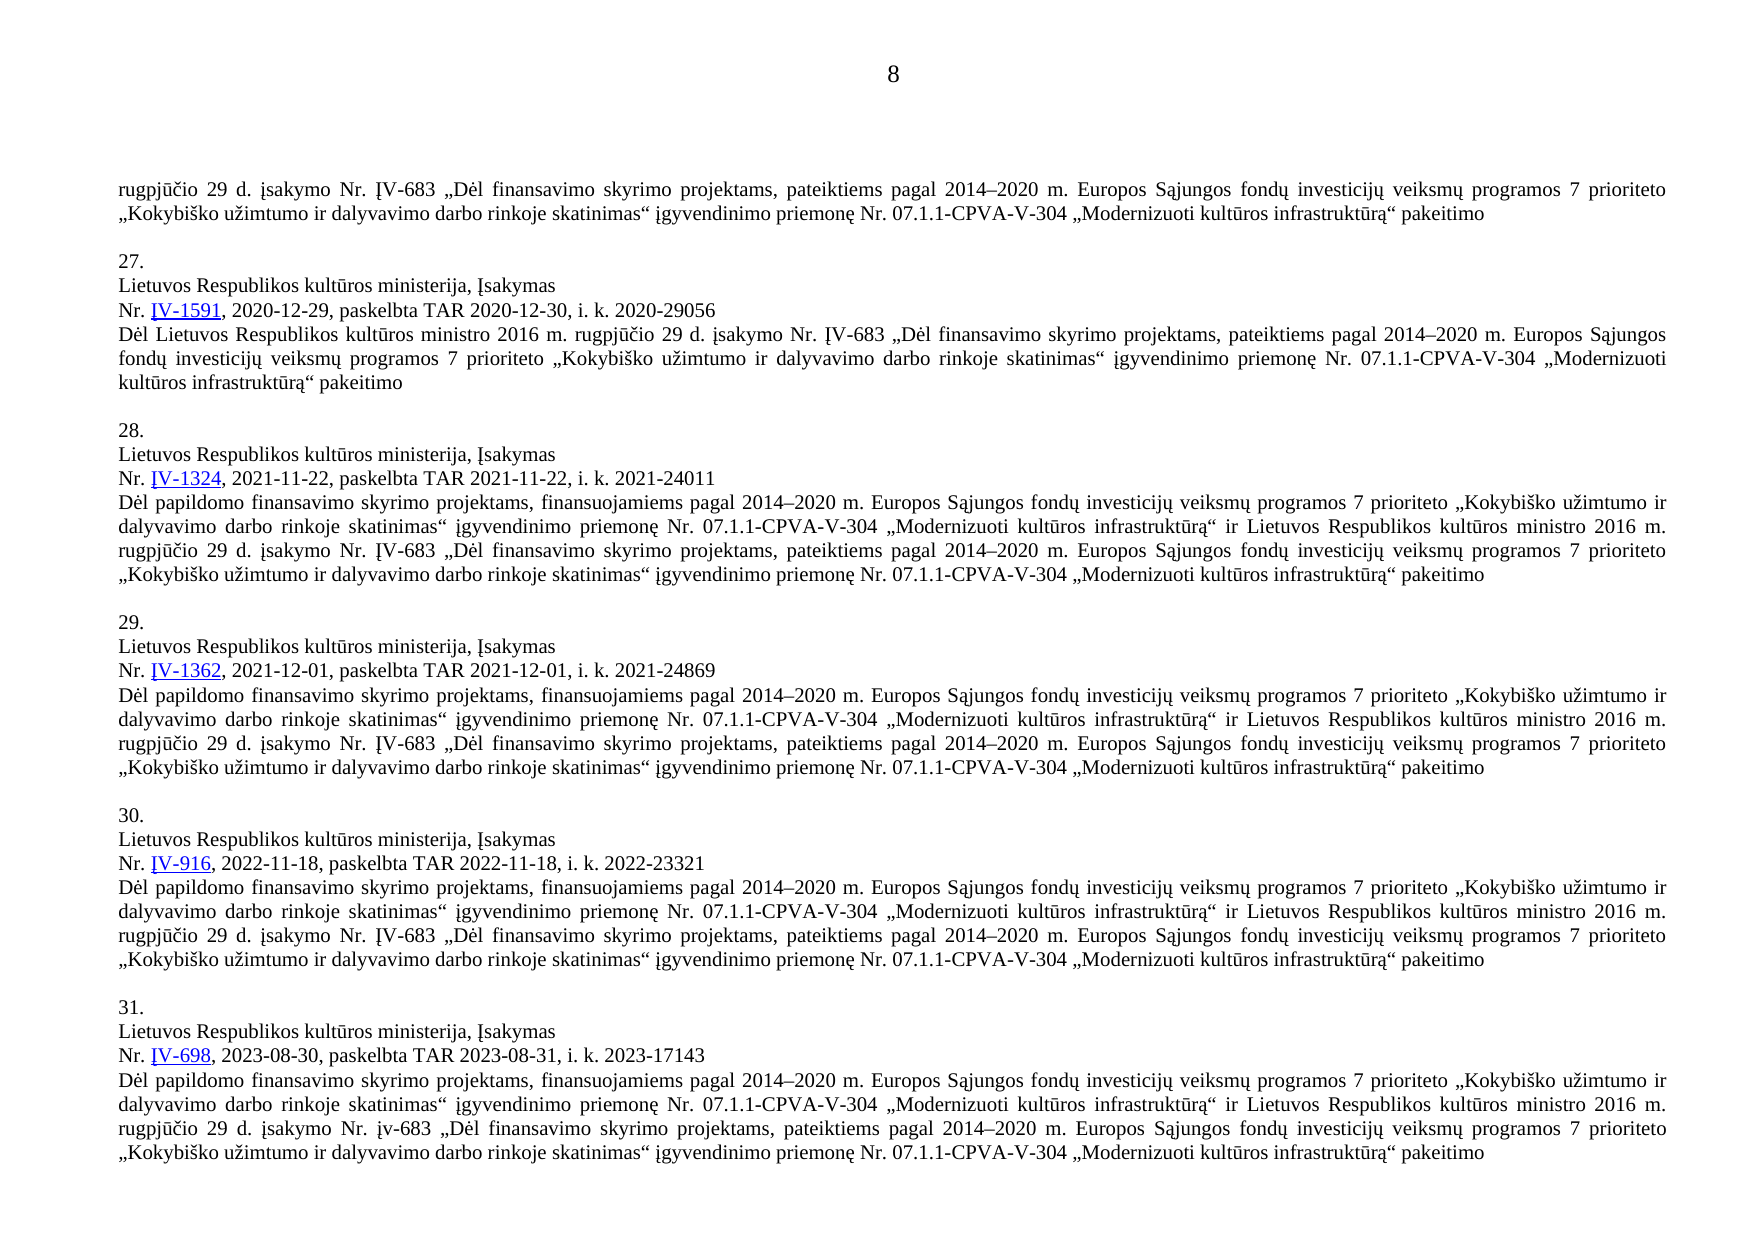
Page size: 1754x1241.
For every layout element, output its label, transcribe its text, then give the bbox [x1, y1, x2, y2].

text Lietuvos Respublikos kultūros ministerija, Įsakymas [118, 634, 1668, 658]
text Nr. ĮV-1362, 2021-12-01, paskelbta TAR 2021-12-01, i. k. 2021-24869 [118, 658, 1668, 682]
text Dėl Lietuvos Respublikos kultūros ministro 2016 m. rugpjūčio 29 d. įsakymo Nr. ĮV-683 „Dėl finansavimo skyrimo projektams, pateiktiems pagal 2014–2020 m. Europos Sąjungos fondų investicijų veiksmų programos 7 prioriteto „Kokybiško užimtumo ir dalyvavimo darbo rinkoje skatinimas“ įgyvendinimo priemonę Nr. 07.1.1-CPVA-V-304 „Modernizuoti kultūros infrastruktūrą“ pakeitimo [118, 322, 1668, 394]
text Lietuvos Respublikos kultūros ministerija, Įsakymas [118, 827, 1668, 851]
text Dėl papildomo finansavimo skyrimo projektams, finansuojamiems pagal 2014–2020 m. Europos Sąjungos fondų investicijų veiksmų programos 7 prioriteto „Kokybiško užimtumo ir dalyvavimo darbo rinkoje skatinimas“ įgyvendinimo priemonę Nr. 07.1.1-CPVA-V-304 „Modernizuoti kultūros infrastruktūrą“ ir Lietuvos Respublikos kultūros ministro 2016 m. rugpjūčio 29 d. įsakymo Nr. ĮV-683 „Dėl finansavimo skyrimo projektams, pateiktiems pagal 2014–2020 m. Europos Sąjungos fondų investicijų veiksmų programos 7 prioriteto „Kokybiško užimtumo ir dalyvavimo darbo rinkoje skatinimas“ įgyvendinimo priemonę Nr. 07.1.1-CPVA-V-304 „Modernizuoti kultūros infrastruktūrą“ pakeitimo [118, 490, 1668, 586]
text Dėl papildomo finansavimo skyrimo projektams, finansuojamiems pagal 2014–2020 m. Europos Sąjungos fondų investicijų veiksmų programos 7 prioriteto „Kokybiško užimtumo ir dalyvavimo darbo rinkoje skatinimas“ įgyvendinimo priemonę Nr. 07.1.1-CPVA-V-304 „Modernizuoti kultūros infrastruktūrą“ ir Lietuvos Respublikos kultūros ministro 2016 m. rugpjūčio 29 d. įsakymo Nr. įv-683 „Dėl finansavimo skyrimo projektams, pateiktiems pagal 2014–2020 m. Europos Sąjungos fondų investicijų veiksmų programos 7 prioriteto „Kokybiško užimtumo ir dalyvavimo darbo rinkoje skatinimas“ įgyvendinimo priemonę Nr. 07.1.1-CPVA-V-304 „Modernizuoti kultūros infrastruktūrą“ pakeitimo [118, 1067, 1668, 1164]
text Lietuvos Respublikos kultūros ministerija, Įsakymas [118, 442, 1668, 466]
text Dėl papildomo finansavimo skyrimo projektams, finansuojamiems pagal 2014–2020 m. Europos Sąjungos fondų investicijų veiksmų programos 7 prioriteto „Kokybiško užimtumo ir dalyvavimo darbo rinkoje skatinimas“ įgyvendinimo priemonę Nr. 07.1.1-CPVA-V-304 „Modernizuoti kultūros infrastruktūrą“ ir Lietuvos Respublikos kultūros ministro 2016 m. rugpjūčio 29 d. įsakymo Nr. ĮV-683 „Dėl finansavimo skyrimo projektams, pateiktiems pagal 2014–2020 m. Europos Sąjungos fondų investicijų veiksmų programos 7 prioriteto „Kokybiško užimtumo ir dalyvavimo darbo rinkoje skatinimas“ įgyvendinimo priemonę Nr. 07.1.1-CPVA-V-304 „Modernizuoti kultūros infrastruktūrą“ pakeitimo [118, 875, 1668, 971]
text Nr. ĮV-1324, 2021-11-22, paskelbta TAR 2021-11-22, i. k. 2021-24011 [118, 466, 1668, 490]
text 31. [118, 995, 1668, 1019]
text 29. [118, 610, 1668, 634]
text Nr. ĮV-1591, 2020-12-29, paskelbta TAR 2020-12-30, i. k. 2020-29056 [118, 297, 1668, 322]
text 27. [118, 249, 1668, 273]
text Nr. ĮV-698, 2023-08-30, paskelbta TAR 2023-08-31, i. k. 2023-17143 [118, 1043, 1668, 1067]
text Dėl papildomo finansavimo skyrimo projektams, finansuojamiems pagal 2014–2020 m. Europos Sąjungos fondų investicijų veiksmų programos 7 prioriteto „Kokybiško užimtumo ir dalyvavimo darbo rinkoje skatinimas“ įgyvendinimo priemonę Nr. 07.1.1-CPVA-V-304 „Modernizuoti kultūros infrastruktūrą“ ir Lietuvos Respublikos kultūros ministro 2016 m. rugpjūčio 29 d. įsakymo Nr. ĮV-683 „Dėl finansavimo skyrimo projektams, pateiktiems pagal 2014–2020 m. Europos Sąjungos fondų investicijų veiksmų programos 7 prioriteto „Kokybiško užimtumo ir dalyvavimo darbo rinkoje skatinimas“ įgyvendinimo priemonę Nr. 07.1.1-CPVA-V-304 „Modernizuoti kultūros infrastruktūrą“ pakeitimo [118, 682, 1668, 779]
text 30. [118, 803, 1668, 827]
text Nr. ĮV-916, 2022-11-18, paskelbta TAR 2022-11-18, i. k. 2022-23321 [118, 851, 1668, 875]
text Lietuvos Respublikos kultūros ministerija, Įsakymas [118, 1019, 1668, 1043]
text rugpjūčio 29 d. įsakymo Nr. ĮV-683 „Dėl finansavimo skyrimo projektams, pateiktiems pagal 2014–2020 m. Europos Sąjungos fondų investicijų veiksmų programos 7 prioriteto „Kokybiško užimtumo ir dalyvavimo darbo rinkoje skatinimas“ įgyvendinimo priemonę Nr. 07.1.1-CPVA-V-304 „Modernizuoti kultūros infrastruktūrą“ pakeitimo [118, 177, 1668, 225]
text 28. [118, 418, 1668, 442]
text Lietuvos Respublikos kultūros ministerija, Įsakymas [118, 273, 1668, 297]
